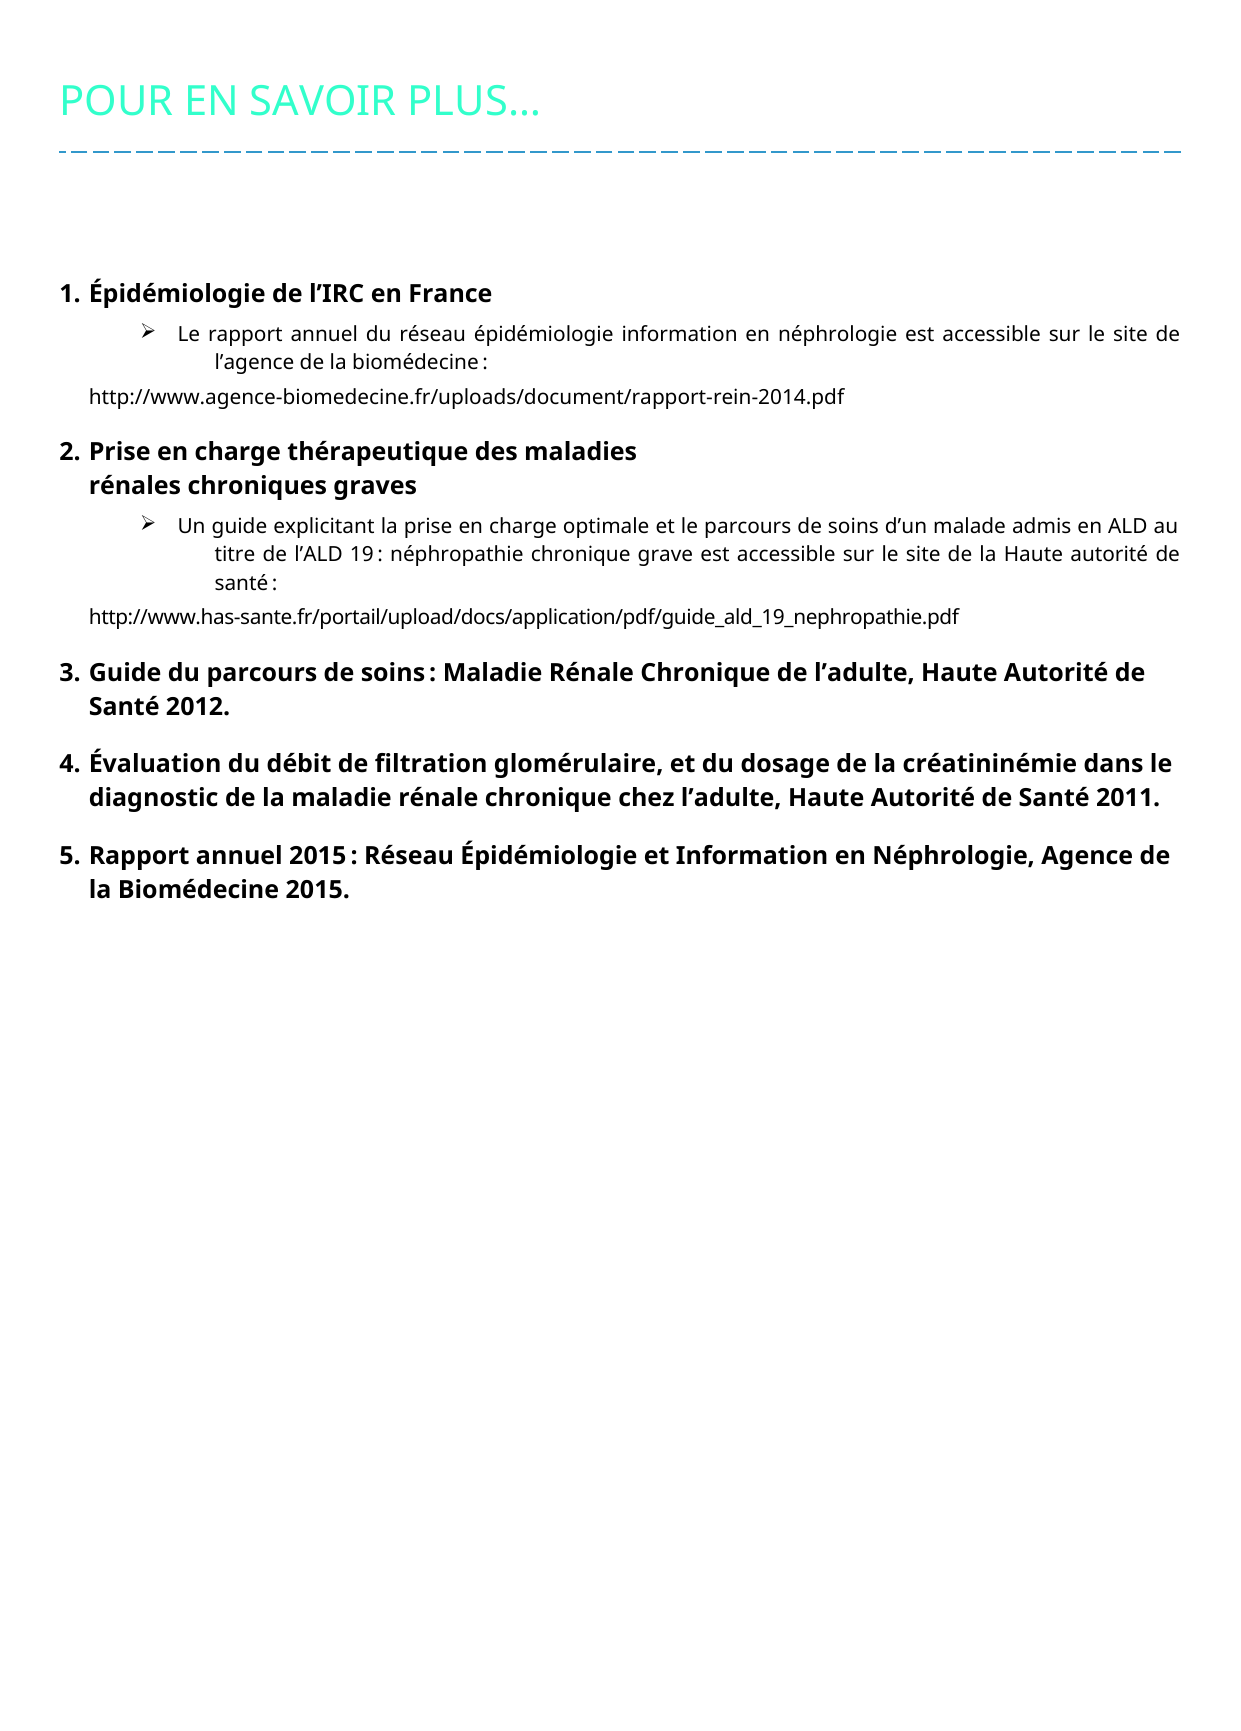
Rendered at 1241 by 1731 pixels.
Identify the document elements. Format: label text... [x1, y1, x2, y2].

list Un guide explicitant la prise en charge optimale et le parcours de soins d’un malade admis en ALD au titre de l’ALD 19 : néphropathie chronique grave est accessible sur le site de la Haute autorité de santé : [140, 511, 1181, 596]
text 4. Évaluation du débit de filtration glomérulaire, et du dosage de la créatininémie dans le diagnostic de la maladie rénale chronique chez l’adulte, Haute Autorité de Santé 2011. [59, 746, 1181, 814]
text 1. Épidémiologie de l’IRC en France [59, 276, 1181, 310]
text Pour en savoir plus… [59, 71, 1181, 153]
text 5. Rapport annuel 2015 : Réseau Épidémiologie et Information en Néphrologie, Agence de la Biomédecine 2015. [59, 838, 1181, 906]
text 3. Guide du parcours de soins : Maladie Rénale Chronique de l’adulte, Haute Autorité de Santé 2012. [59, 654, 1181, 722]
text http://www.agence-biomedecine.fr/uploads/document/rapport-rein-2014.pdf [59, 382, 1181, 410]
list Le rapport annuel du réseau épidémiologie information en néphrologie est accessible sur le site de l’agence de la biomédecine : [140, 319, 1181, 376]
text 2. Prise en charge thérapeutique des maladies rénales chroniques graves [59, 434, 1181, 502]
text http://www.has-sante.fr/portail/upload/docs/application/pdf/guide_ald_19_nephropathie.pdf [59, 602, 1181, 631]
